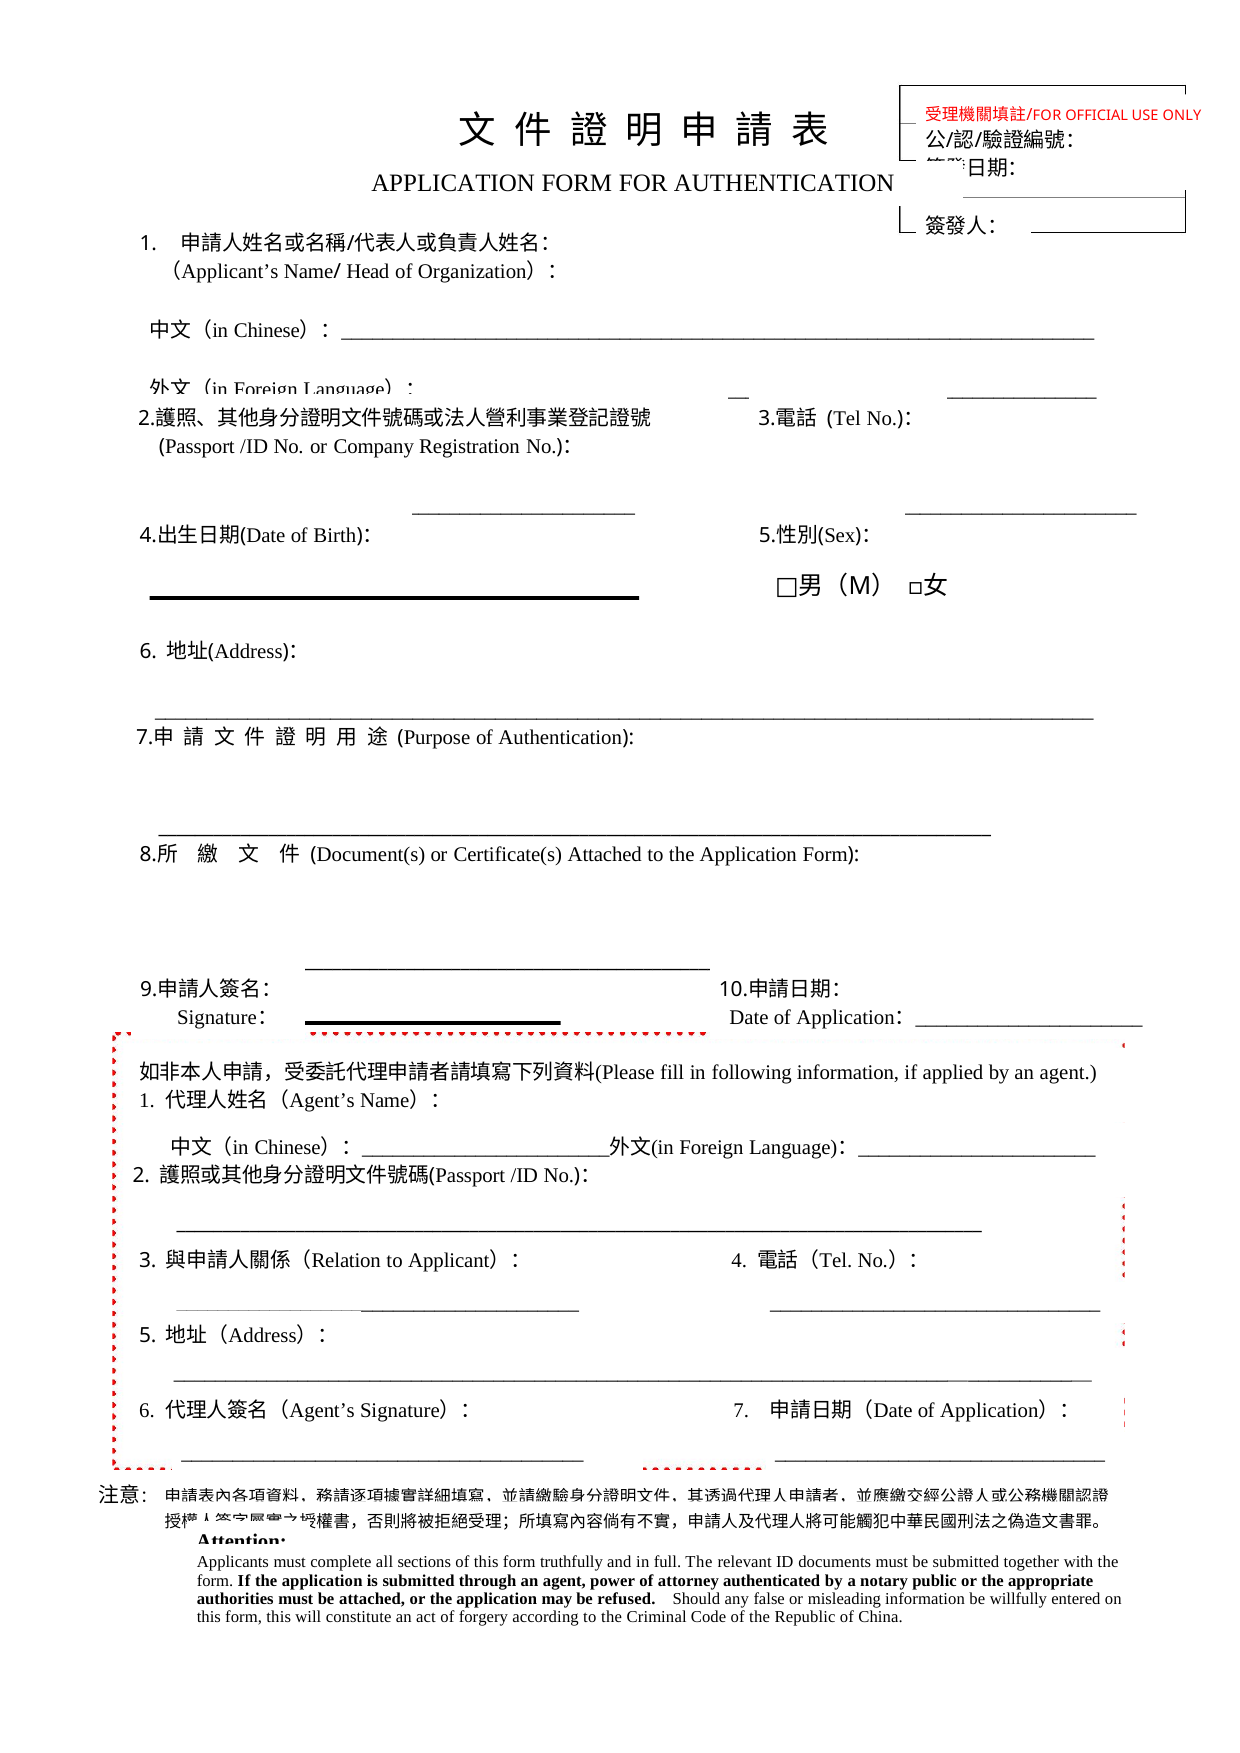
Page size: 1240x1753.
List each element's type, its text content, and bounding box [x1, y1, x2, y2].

text _______________________________________ [176, 1291, 629, 1314]
text ___________________________________________________________________________＿__________＿ [174, 1357, 1231, 1385]
text 5. 地址（Address）： [139, 1320, 352, 1348]
text 4. 電話（Tel. No.）： [731, 1245, 944, 1273]
text 文 件 證 明 申 請 表 [458, 103, 873, 153]
text 中文（in Chinese）：_________________________________________________________________________ [149, 315, 1231, 343]
text 授權人簽字屬實之授權書，否則將被拒絕受理；所填寫內容倘有不實，申請人及代理人將可能觸犯中華民國刑法之偽造文書罪。 [164, 1510, 1220, 1532]
text 2.護照、其他身分證明文件號碼或法人營利事業登記證號 [138, 403, 719, 431]
text 外文（in Foreign Language）：_________________________________________________________________ [149, 374, 1231, 402]
text this form, this will constitute an act of forgery according to the Criminal Code of the Republic of China. [197, 1608, 1231, 1626]
text APPLICATION FORM FOR AUTHENTICATION [371, 170, 954, 197]
picture [749, 545, 975, 602]
text Signature： [177, 1002, 296, 1030]
text 3.電話 (Tel No.)： [758, 403, 938, 431]
text 5.性別(Sex)： [759, 520, 896, 548]
text ___________________________________________________________________________________________ [155, 699, 1231, 722]
text (Passport /ID No. or Company Registration No.)： [158, 431, 719, 459]
text 7.申 請 文 件 證 明 用 途 (Purpose of Authentication): [136, 722, 1231, 750]
text ____________________________________ [765, 494, 1182, 518]
text 如非本人申請，受委託代理申請者請填寫下列資料(Please fill in following information, if applied by an agent.) [139, 1057, 1228, 1085]
text （Applicant’s Name/ Head of Organization）： [160, 256, 615, 284]
text ________________________________ [770, 1291, 1139, 1314]
text 3. 與申請人關係（Relation to Applicant）： [139, 1245, 575, 1273]
text _______________________________________ [181, 1441, 634, 1464]
text ___________________________________________________________________________________________ [158, 945, 1126, 973]
text 10.申請日期： [719, 974, 1192, 1002]
text Attention: [196, 1530, 302, 1544]
text form. If the application is submitted through an agent, power of attorney authenticated by a notary public or the appropriate [197, 1571, 1231, 1590]
text 2. 護照或其他身分證明文件號碼(Passport /ID No.)： [132, 1160, 1231, 1188]
text 4.出生日期(Date of Birth)： [139, 520, 403, 548]
text 6. 代理人簽名（Agent’s Signature）： [139, 1395, 517, 1423]
picture [526, 1394, 766, 1470]
text 注意： 申請表內各項資料，務請逐項據實詳細填寫，並請繳驗身分證明文件，其透過代理人申請者，並應繳交經公證人或公務機關認證 [98, 1480, 1231, 1508]
text 6. 地址(Address)： [139, 637, 324, 664]
text ________________________________ [775, 1441, 1143, 1464]
text authorities must be attached, or the application may be refused. Should any false or misleading information be willfully entered on [197, 1590, 1231, 1608]
picture [305, 1021, 561, 1025]
text 1. 代理人姓名（Agent’s Name）： [139, 1085, 1228, 1113]
picture [112, 1032, 1125, 1470]
text ________________________________________________________________________________________ [176, 1207, 1111, 1235]
picture [887, 76, 1240, 264]
text 7. 申請日期（Date of Application）： [733, 1395, 1116, 1423]
text ______________________________________________ [160, 494, 698, 518]
text 9.申請人簽名： [140, 974, 296, 1002]
text Date of Application：______________________ [729, 1002, 1192, 1030]
text 簽發人： [925, 211, 1022, 239]
text 公/認/驗證編號： [925, 125, 1222, 153]
text ___________________________________________________________________________________________ [158, 812, 1120, 839]
picture [149, 596, 640, 600]
text 1. 申請人姓名或名稱/代表人或負責人姓名： [139, 228, 615, 256]
text 簽發日期： [925, 153, 1222, 181]
text □男（M） □女 [775, 568, 979, 601]
text 8.所 繳 文 件 (Document(s) or Certificate(s) Attached to the Application Form): [139, 839, 1120, 867]
text 受理機關填註/FOR OFFICIAL USE ONLY [925, 103, 1222, 125]
text Applicants must complete all sections of this form truthfully and in full. The relevant ID documents must be submitted together with the [197, 1553, 1231, 1571]
text 中文（in Chinese）：________________________外文(in Foreign Language)：_______________________ [170, 1132, 1231, 1160]
